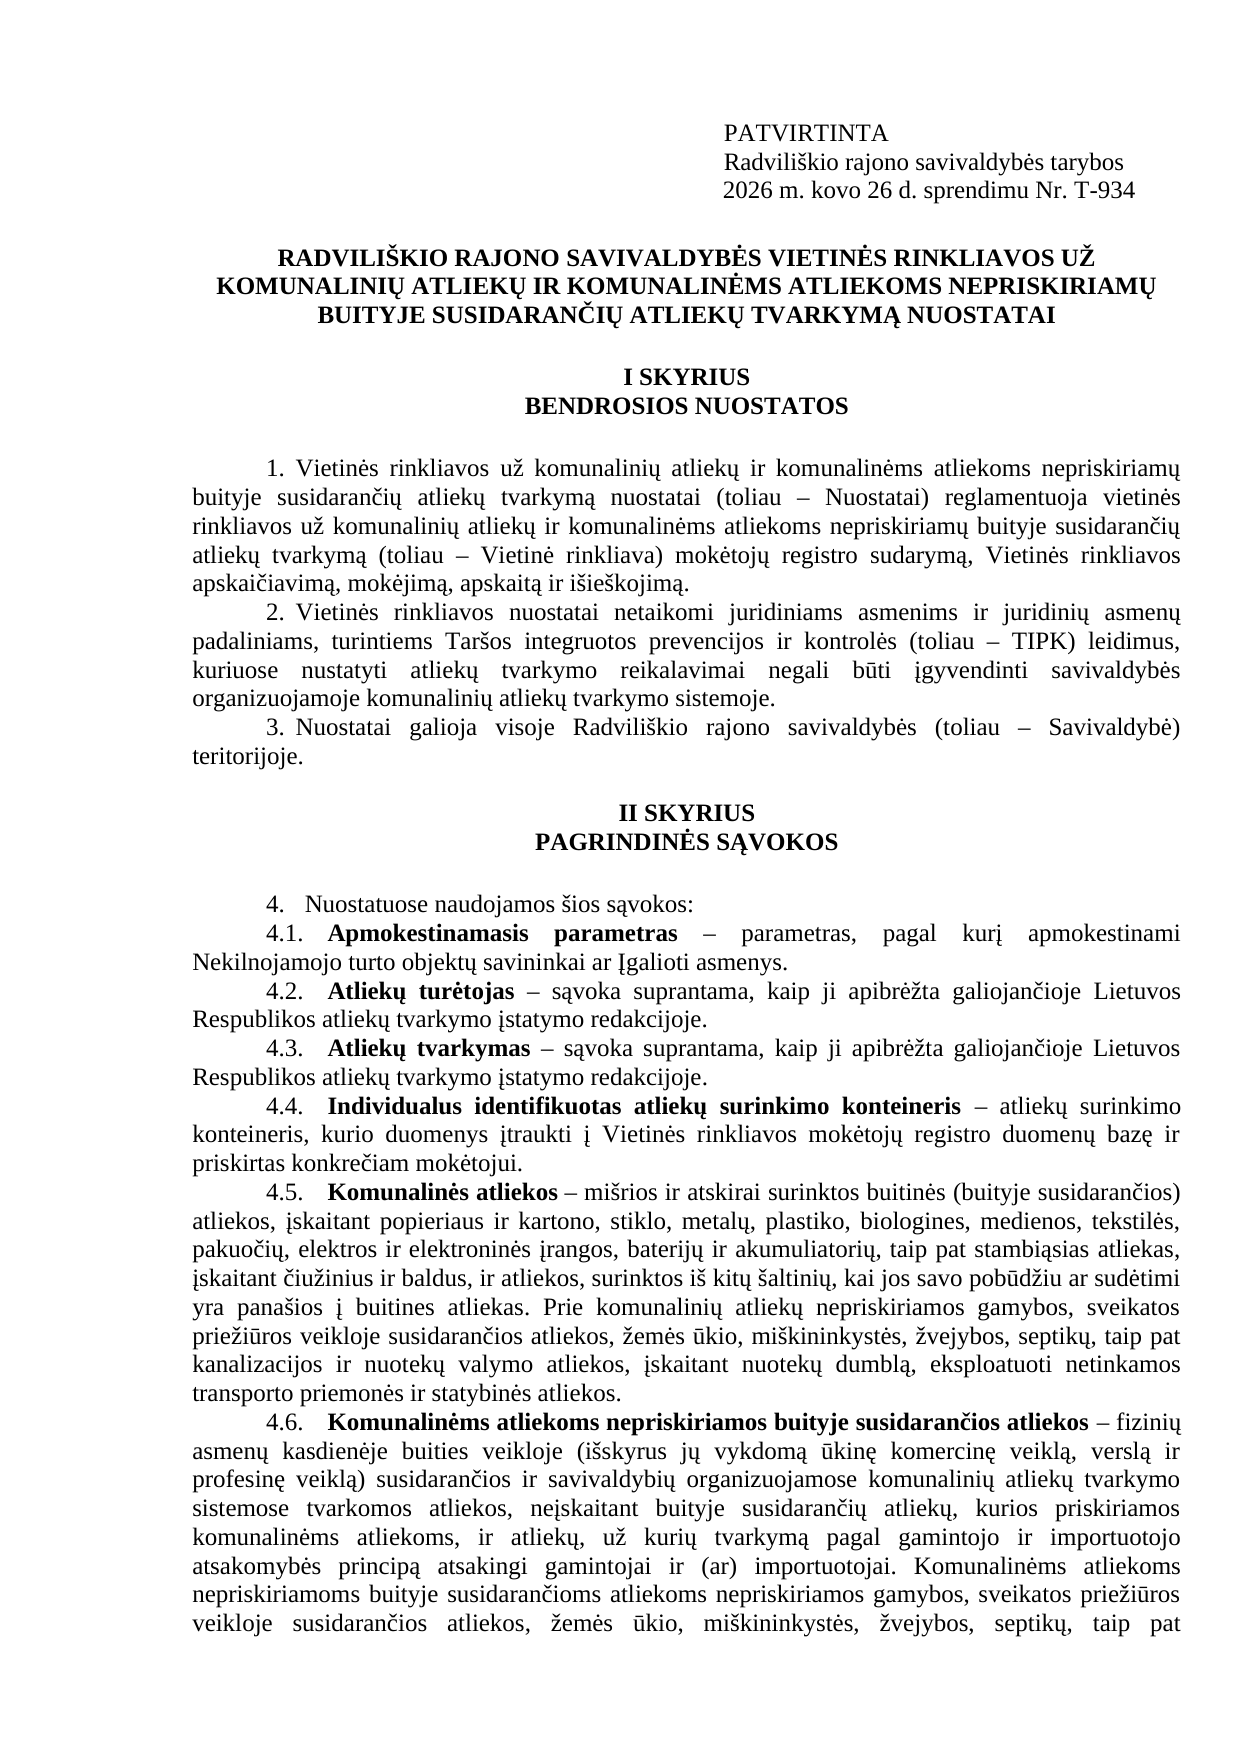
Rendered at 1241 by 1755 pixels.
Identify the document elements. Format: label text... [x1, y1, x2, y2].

text I SKYRIUS [192, 362, 1181, 391]
text 4. Nuostatuose naudojamos šios sąvokos: [266, 889, 1181, 918]
text 2. Vietinės rinkliavos nuostatai netaikomi juridiniams asmenims ir juridinių asmenų padaliniams, turintiems Taršos integruotos prevencijos ir kontrolės (toliau – TIPK) leidimus, kuriuose nustatyti atliekų tvarkymo reikalavimai negali būti įgyvendinti savivaldybės organizuojamoje komunalinių atliekų tvarkymo sistemoje. [192, 597, 1181, 712]
text 4.3. Atliekų tvarkymas – sąvoka suprantama, kaip ji apibrėžta galiojančioje Lietuvos Respublikos atliekų tvarkymo įstatymo redakcijoje. [192, 1033, 1181, 1091]
text 4.5. Komunalinės atliekos – mišrios ir atskirai surinktos buitinės (buityje susidarančios) atliekos, įskaitant popieriaus ir kartono, stiklo, metalų, plastiko, biologines, medienos, tekstilės, pakuočių, elektros ir elektroninės įrangos, baterijų ir akumuliatorių, taip pat stambiąsias atliekas, įskaitant čiužinius ir baldus, ir atliekos, surinktos iš kitų šaltinių, kai jos savo pobūdžiu ar sudėtimi yra panašios į buitines atliekas. Prie komunalinių atliekų nepriskiriamos gamybos, sveikatos priežiūros veikloje susidarančios atliekos, žemės ūkio, miškininkystės, žvejybos, septikų, taip pat kanalizacijos ir nuotekų valymo atliekos, įskaitant nuotekų dumblą, eksploatuoti netinkamos transporto priemonės ir statybinės atliekos. [192, 1177, 1181, 1407]
text PATVIRTINTA [588, 118, 1181, 147]
text 4.1. Apmokestinamasis parametras – parametras, pagal kurį apmokestinami Nekilnojamojo turto objektų savininkai ar Įgalioti asmenys. [192, 918, 1181, 976]
text 4.4. Individualus identifikuotas atliekų surinkimo konteineris – atliekų surinkimo konteineris, kurio duomenys įtraukti į Vietinės rinkliavos mokėtojų registro duomenų bazę ir priskirtas konkrečiam mokėtojui. [192, 1091, 1181, 1177]
text 1. Vietinės rinkliavos už komunalinių atliekų ir komunalinėms atliekoms nepriskiriamų buityje susidarančių atliekų tvarkymą nuostatai (toliau – Nuostatai) reglamentuoja vietinės rinkliavos už komunalinių atliekų ir komunalinėms atliekoms nepriskiriamų buityje susidarančių atliekų tvarkymą (toliau – Vietinė rinkliava) mokėtojų registro sudarymą, Vietinės rinkliavos apskaičiavimą, mokėjimą, apskaitą ir išieškojimą. [192, 453, 1181, 597]
text 3. Nuostatai galioja visoje Radviliškio rajono savivaldybės (toliau – Savivaldybė) teritorijoje. [192, 712, 1181, 770]
text RADVILIŠKIO RAJONO SAVIVALDYBĖS VIETINĖS RINKLIAVOS UŽ KOMUNALINIŲ ATLIEKŲ IR KOMUNALINĖMS ATLIEKOMS NEPRISKIRIAMŲ BUITYJE SUSIDARANČIŲ ATLIEKŲ TVARKYMĄ NUOSTATAI [192, 243, 1181, 329]
text Radviliškio rajono savivaldybės tarybos [723, 147, 1181, 176]
text 4.2. Atliekų turėtojas – sąvoka suprantama, kaip ji apibrėžta galiojančioje Lietuvos Respublikos atliekų tvarkymo įstatymo redakcijoje. [192, 976, 1181, 1033]
text II SKYRIUS [192, 798, 1181, 827]
text 4.6. Komunalinėms atliekoms nepriskiriamos buityje susidarančios atliekos – fizinių asmenų kasdienėje buities veikloje (išskyrus jų vykdomą ūkinę komercinę veiklą, verslą ir profesinę veiklą) susidarančios ir savivaldybių organizuojamose komunalinių atliekų tvarkymo sistemose tvarkomos atliekos, neįskaitant buityje susidarančių atliekų, kurios priskiriamos komunalinėms atliekoms, ir atliekų, už kurių tvarkymą pagal gamintojo ir importuotojo atsakomybės principą atsakingi gamintojai ir (ar) importuotojai. Komunalinėms atliekoms nepriskiriamoms buityje susidarančioms atliekoms nepriskiriamos gamybos, sveikatos priežiūros veikloje susidarančios atliekos, žemės ūkio, miškininkystės, žvejybos, septikų, taip pat [192, 1407, 1181, 1637]
text BENDROSIOS NUOSTATOS [192, 391, 1181, 420]
text PAGRINDINĖS SĄVOKOS [192, 827, 1181, 856]
text 2026 m. kovo 26 d. sprendimu Nr. T-934 [664, 176, 1181, 204]
